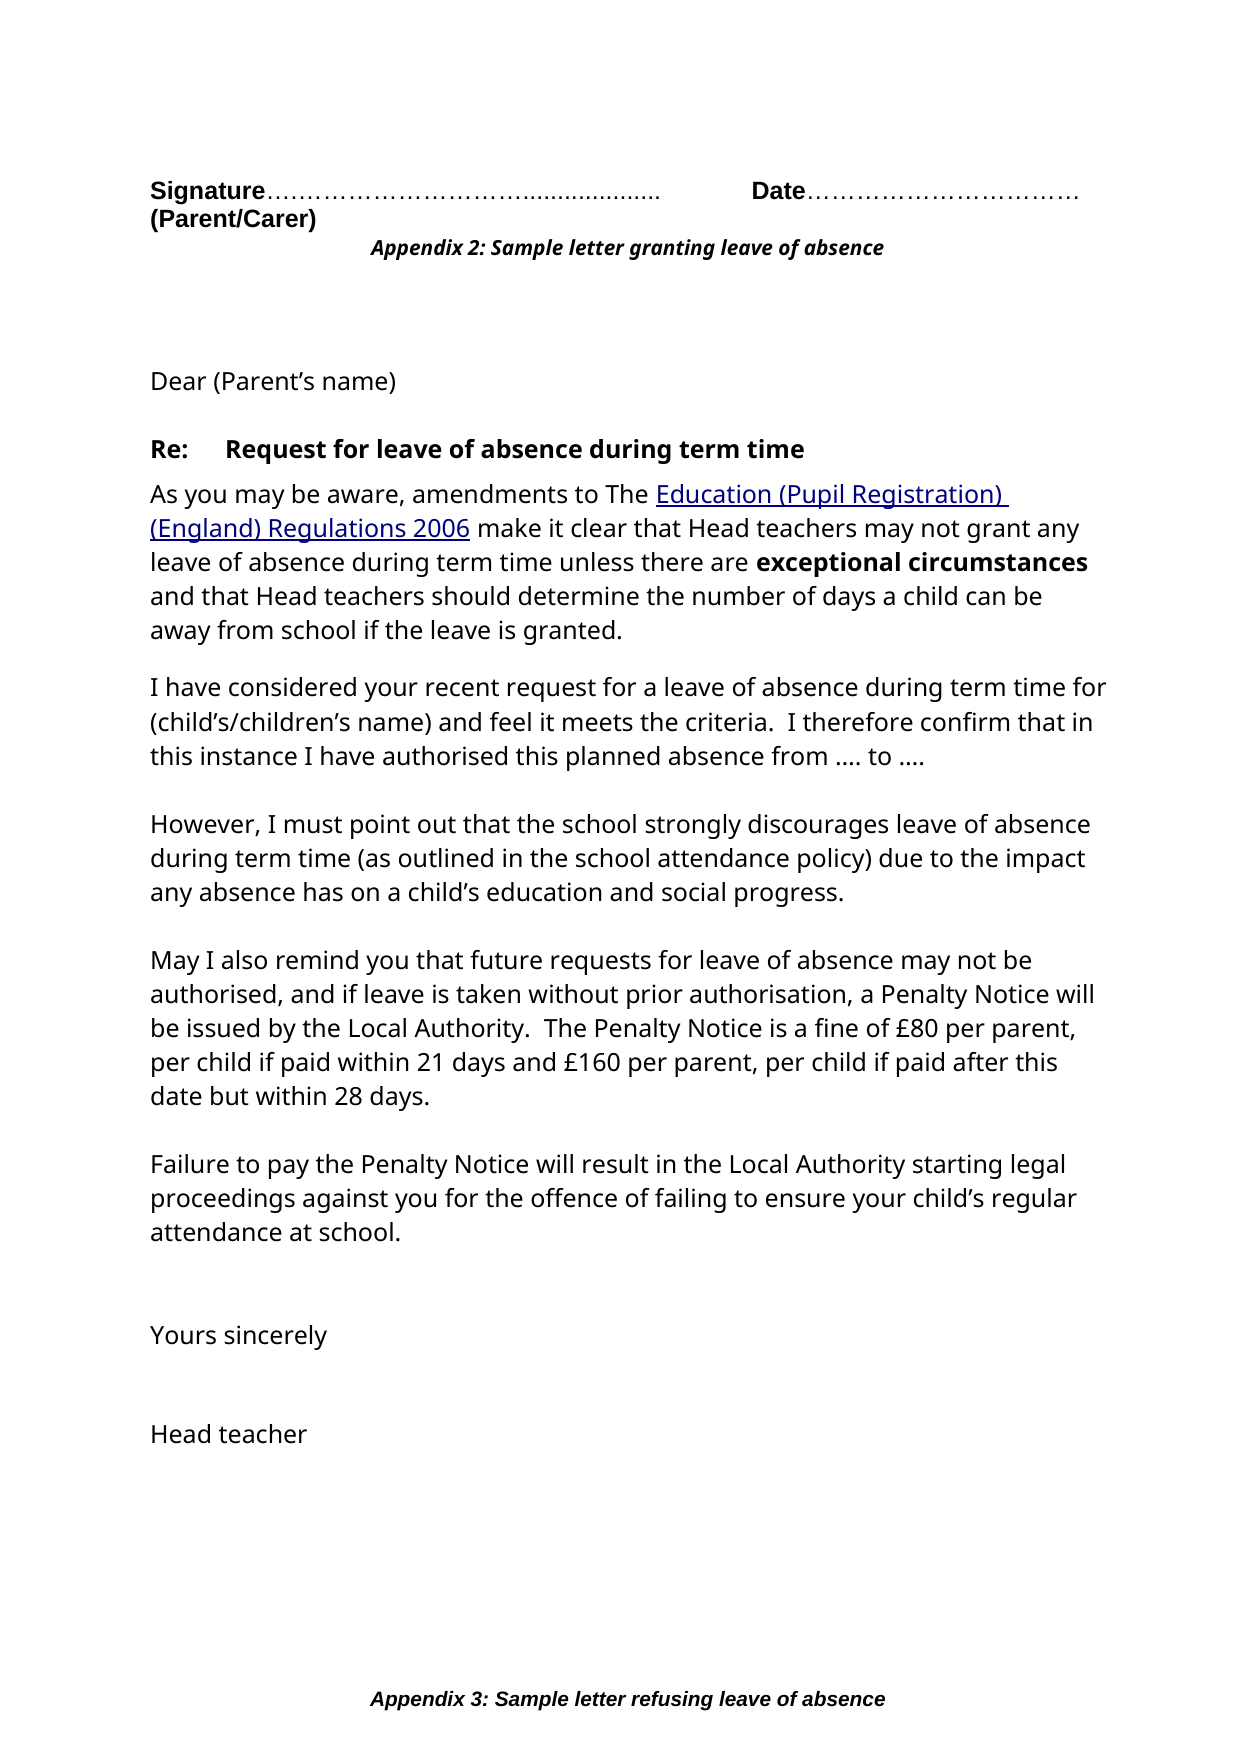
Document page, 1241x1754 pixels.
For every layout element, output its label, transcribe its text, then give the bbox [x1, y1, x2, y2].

text Dear (Parent’s name) [150, 364, 1107, 398]
text Yours sincerely [150, 1317, 1107, 1351]
text (Parent/Carer) [150, 204, 1107, 233]
text I have considered your recent request for a leave of absence during term time for (child’s/children’s name) and feel it meets the criteria. I therefore confirm that in this instance I have authorised this planned absence from …. to …. [150, 670, 1107, 772]
text Appendix 2: Sample letter granting leave of absence [150, 233, 1107, 262]
text Appendix 3: Sample letter refusing leave of absence [150, 1687, 1107, 1711]
text As you may be aware, amendments to The Education (Pupil Registration) (England) Regulations 2006 make it clear that Head teachers may not grant any leave of absence during term time unless there are exceptional circumstances and that Head teachers should determine the number of days a child can be away from school if the leave is granted. [150, 476, 1107, 647]
text Re: Request for leave of absence during term time [150, 432, 1107, 466]
text Head teacher [150, 1417, 1107, 1451]
text However, I must point out that the school strongly discourages leave of absence during term time (as outlined in the school attendance policy) due to the impact any absence has on a child’s education and social progress. [150, 806, 1107, 908]
text Failure to pay the Penalty Notice will result in the Local Authority starting legal proceedings against you for the offence of failing to ensure your child’s regular attendance at school. [150, 1147, 1107, 1249]
text May I also remind you that future requests for leave of absence may not be authorised, and if leave is taken without prior authorisation, a Penalty Notice will be issued by the Local Authority. The Penalty Notice is a fine of £80 per parent, per child if paid within 21 days and £160 per parent, per child if paid after this date but within 28 days. [150, 943, 1107, 1113]
subtitle Signature….……………………….................... Date…………………………… [150, 176, 1107, 204]
